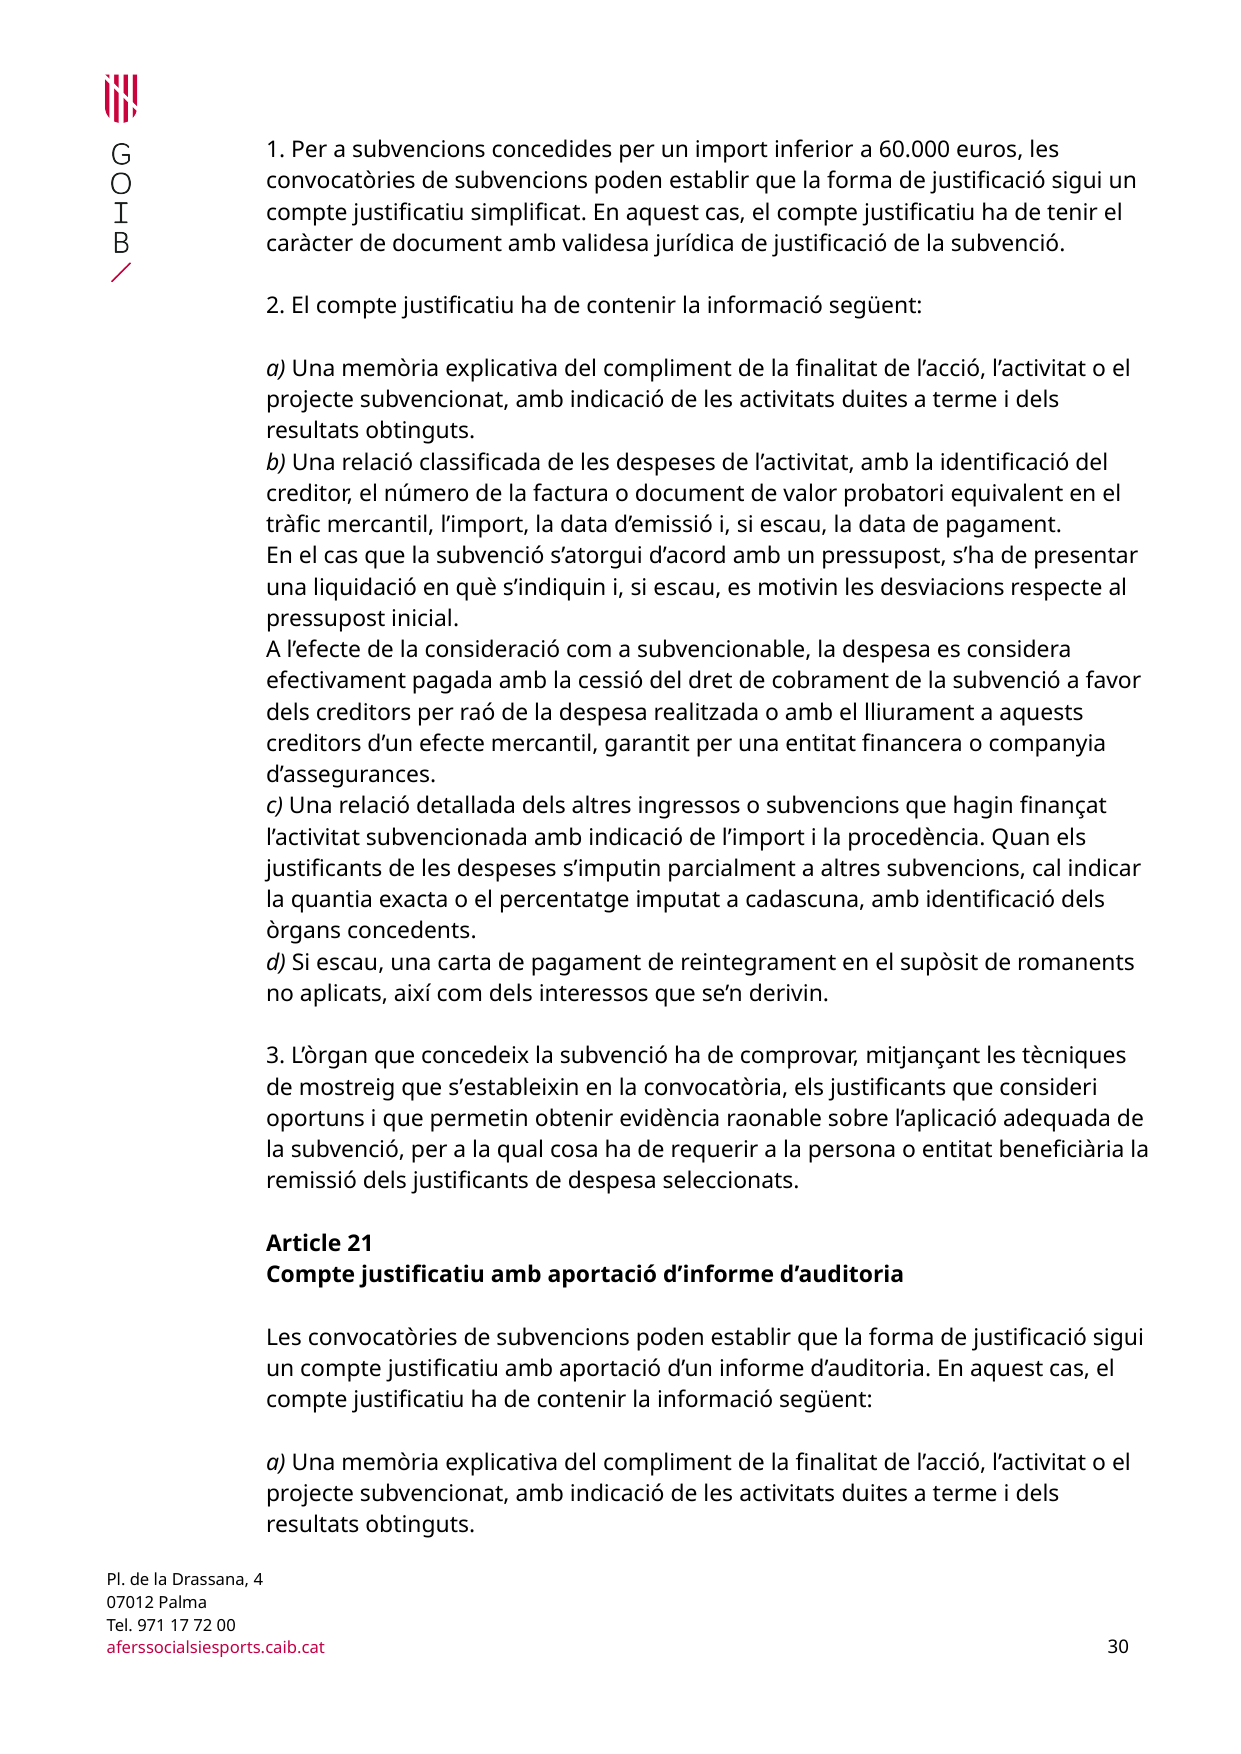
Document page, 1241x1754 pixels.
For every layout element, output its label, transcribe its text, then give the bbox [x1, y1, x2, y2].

text En el cas que la subvenció s’atorgui d’acord amb un pressupost, s’ha de presentar una liquidació en què s’indiquin i, si escau, es motivin les desviacions respecte al pressupost inicial. [266, 539, 1152, 633]
text Article 21 [266, 1227, 1152, 1258]
text a) Una memòria explicativa del compliment de la finalitat de l’acció, l’activitat o el projecte subvencionat, amb indicació de les activitats duites a terme i dels resultats obtinguts. [266, 1445, 1152, 1539]
text A l’efecte de la consideració com a subvencionable, la despesa es considera efectivament pagada amb la cessió del dret de cobrament de la subvenció a favor dels creditors per raó de la despesa realitzada o amb el lliurament a aquests creditors d’un efecte mercantil, garantit per una entitat financera o companyia d’assegurances. [266, 633, 1152, 789]
picture [76, 51, 166, 313]
text Les convocatòries de subvencions poden establir que la forma de justificació sigui un compte justificatiu amb aportació d’un informe d’auditoria. En aquest cas, el compte justificatiu ha de contenir la informació següent: [266, 1320, 1152, 1414]
text Compte justificatiu amb aportació d’informe d’auditoria [266, 1258, 1152, 1289]
text a) Una memòria explicativa del compliment de la finalitat de l’acció, l’activitat o el projecte subvencionat, amb indicació de les activitats duites a terme i dels resultats obtinguts. [266, 352, 1152, 445]
text 3. L’òrgan que concedeix la subvenció ha de comprovar, mitjançant les tècniques de mostreig que s’estableixin en la convocatòria, els justificants que consideri oportuns i que permetin obtenir evidència raonable sobre l’aplicació adequada de la subvenció, per a la qual cosa ha de requerir a la persona o entitat beneficiària la remissió dels justificants de despesa seleccionats. [266, 1039, 1152, 1195]
text d) Si escau, una carta de pagament de reintegrament en el supòsit de romanents no aplicats, així com dels interessos que se’n derivin. [266, 945, 1152, 1008]
text b) Una relació classificada de les despeses de l’activitat, amb la identificació del creditor, el número de la factura o document de valor probatori equivalent en el tràfic mercantil, l’import, la data d’emissió i, si escau, la data de pagament. [266, 445, 1152, 539]
text c) Una relació detallada dels altres ingressos o subvencions que hagin finançat l’activitat subvencionada amb indicació de l’import i la procedència. Quan els justificants de les despeses s’imputin parcialment a altres subvencions, cal indicar la quantia exacta o el percentatge imputat a cadascuna, amb identificació dels òrgans concedents. [266, 789, 1152, 945]
text 2. El compte justificatiu ha de contenir la informació següent: [266, 289, 1152, 320]
text 1. Per a subvencions concedides per un import inferior a 60.000 euros, les convocatòries de subvencions poden establir que la forma de justificació sigui un compte justificatiu simplificat. En aquest cas, el compte justificatiu ha de tenir el caràcter de document amb validesa jurídica de justificació de la subvenció. [266, 133, 1152, 258]
